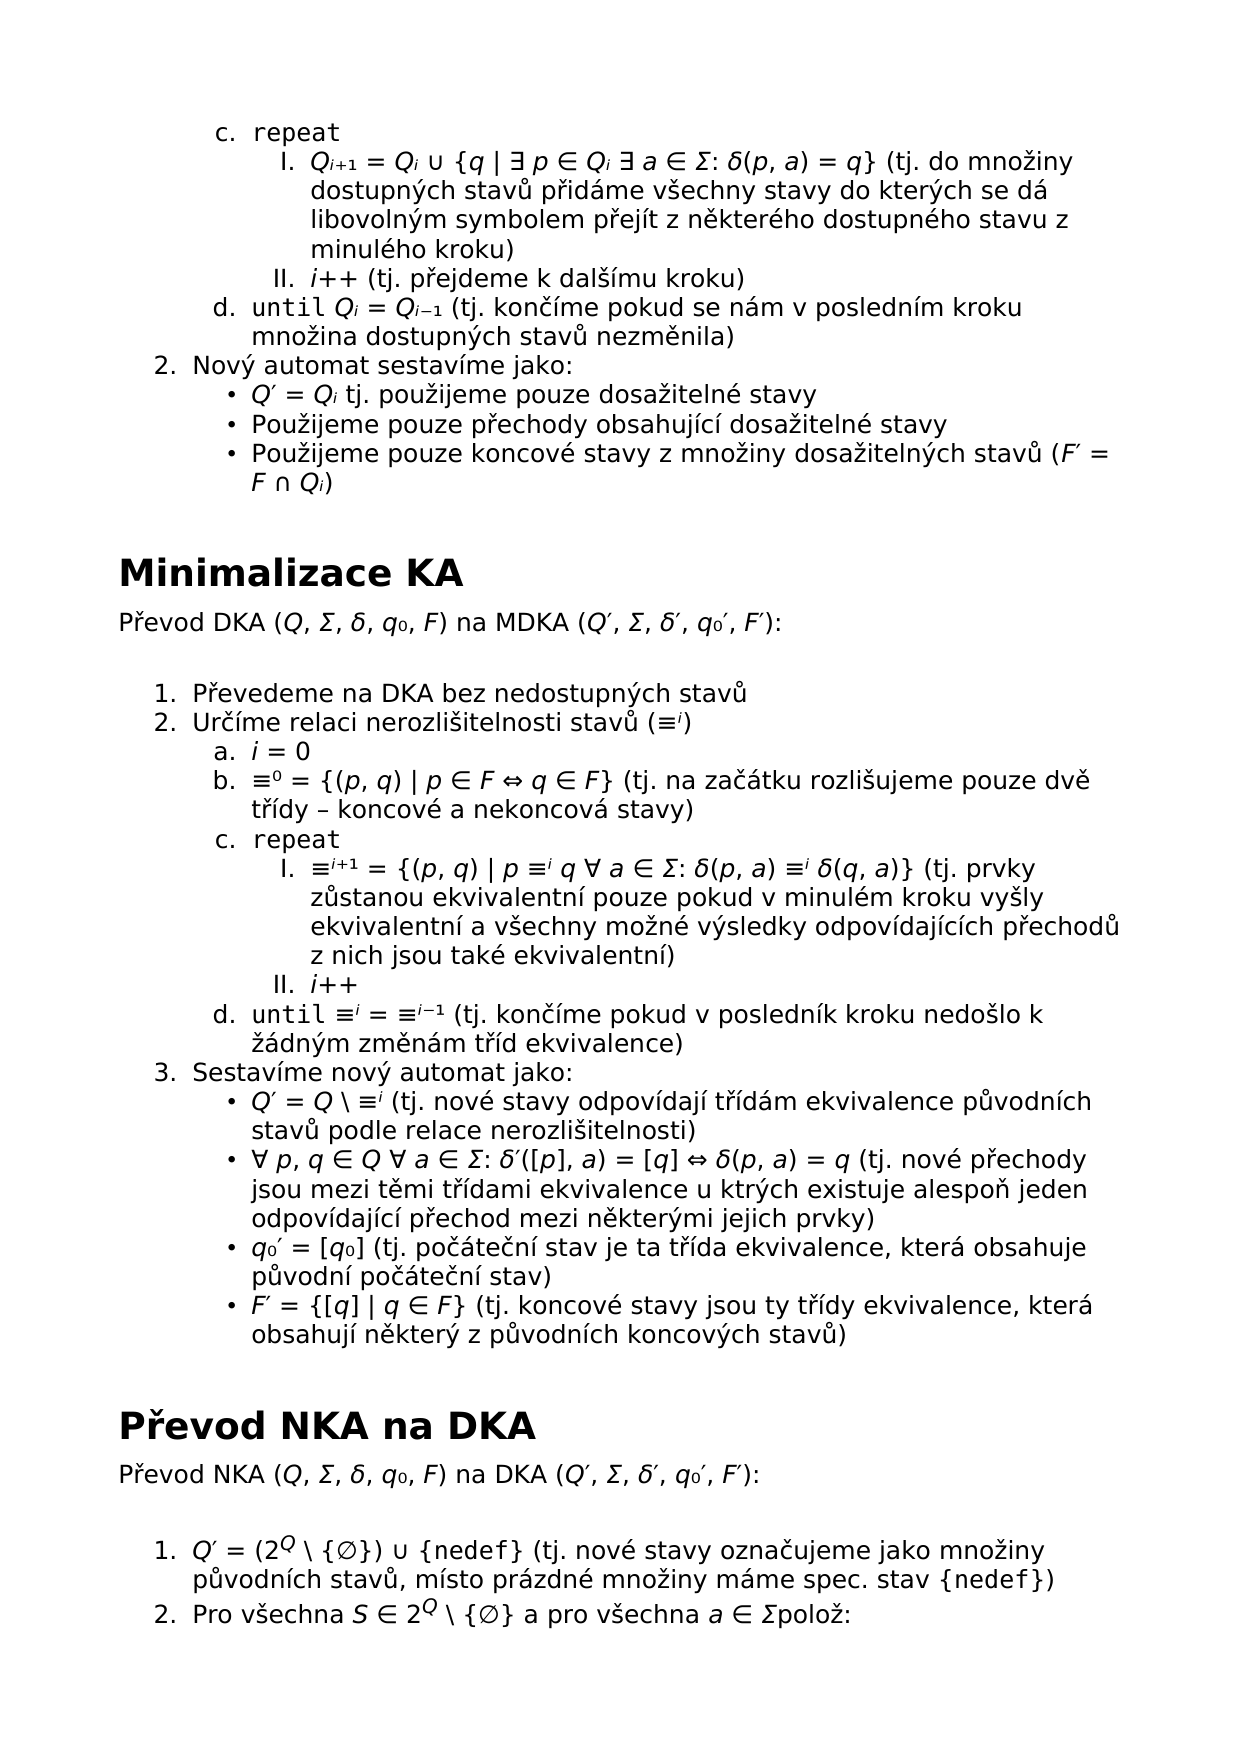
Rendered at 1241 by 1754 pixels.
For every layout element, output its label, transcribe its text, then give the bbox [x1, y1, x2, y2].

list q₀′ = [q₀] (tj. počáteční stav je ta třída ekvivalence, která obsahuje původní počáteční stav) [236, 1233, 1122, 1292]
list Q′ = (2Q \ {∅}) ∪ {nedef} (tj. nové stavy označujeme jako množiny původních stavů, místo prázdné množiny máme spec. stav {nedef}) [177, 1532, 1122, 1595]
list ≡ⁱ⁺¹ = {(p, q) | p ≡ⁱ q ∀ a ∈ Σ: δ(p, a) ≡ⁱ δ(q, a)} (tj. prvky zůstanou ekvivalentní pouze pokud v minulém kroku vyšly ekvivalentní a všechny možné výsledky odpovídajících přechodů z nich jsou také ekvivalentní) [295, 854, 1122, 971]
list i = 0 [236, 737, 1122, 767]
list until ≡ⁱ = ≡ⁱ⁻¹ (tj. končíme pokud v posledník kroku nedošlo k žádným změnám tříd ekvivalence) [236, 1000, 1122, 1058]
list Q′ = Q \ ≡ⁱ (tj. nové stavy odpovídají třídám ekvivalence původních stavů podle relace nerozlišitelnosti) [236, 1087, 1122, 1146]
text Převod NKA (Q, Σ, δ, q₀, F) na DKA (Q′, Σ, δ′, q₀′, F′): [118, 1461, 1122, 1490]
list i++ (tj. přejdeme k dalšímu kroku) [295, 264, 1122, 293]
list repeat [236, 118, 1122, 147]
list Qᵢ₊₁ = Qᵢ ∪ {q | ∃ p ∈ Qᵢ ∃ a ∈ Σ: δ(p, a) = q} (tj. do množiny dostupných stavů přidáme všechny stavy do kterých se dá libovolným symbolem přejít z některého dostupného stavu z minulého kroku) [295, 147, 1122, 264]
list Určíme relaci nerozlišitelnosti stavů (≡ⁱ) [177, 708, 1122, 737]
list until Qᵢ = Qᵢ₋₁ (tj. končíme pokud se nám v posledním kroku množina dostupných stavů nezměnila) [236, 293, 1122, 351]
subtitle Minimalizace KA [118, 552, 1122, 595]
list Nový automat sestavíme jako: [177, 351, 1122, 381]
list F′ = {[q] | q ∈ F} (tj. koncové stavy jsou ty třídy ekvivalence, která obsahují některý z původních koncových stavů) [236, 1292, 1122, 1350]
subtitle Převod NKA na DKA [118, 1404, 1122, 1448]
list Použijeme pouze přechody obsahující dosažitelné stavy [236, 410, 1122, 439]
list Sestavíme nový automat jako: [177, 1058, 1122, 1087]
list repeat [236, 825, 1122, 854]
list ≡⁰ = {(p, q) | p ∈ F ⇔ q ∈ F} (tj. na začátku rozlišujeme pouze dvě třídy – koncové a nekoncová stavy) [236, 767, 1122, 825]
list i++ [295, 971, 1122, 1000]
list ∀ p, q ∈ Q ∀ a ∈ Σ: δ′([p], a) = [q] ⇔ δ(p, a) = q (tj. nové přechody jsou mezi těmi třídami ekvivalence u ktrých existuje alespoň jeden odpovídající přechod mezi některými jejich prvky) [236, 1146, 1122, 1233]
list Q′ = Qᵢ tj. použijeme pouze dosažitelné stavy [236, 381, 1122, 410]
list Pro všechna S ∈ 2Q \ {∅} a pro všechna a ∈ Σpolož: [177, 1595, 1122, 1629]
list Převedeme na DKA bez nedostupných stavů [177, 679, 1122, 708]
text Převod DKA (Q, Σ, δ, q₀, F) na MDKA (Q′, Σ, δ′, q₀′, F′): [118, 608, 1122, 637]
list Použijeme pouze koncové stavy z množiny dosažitelných stavů (F′ = F ∩ Qᵢ) [236, 439, 1122, 497]
